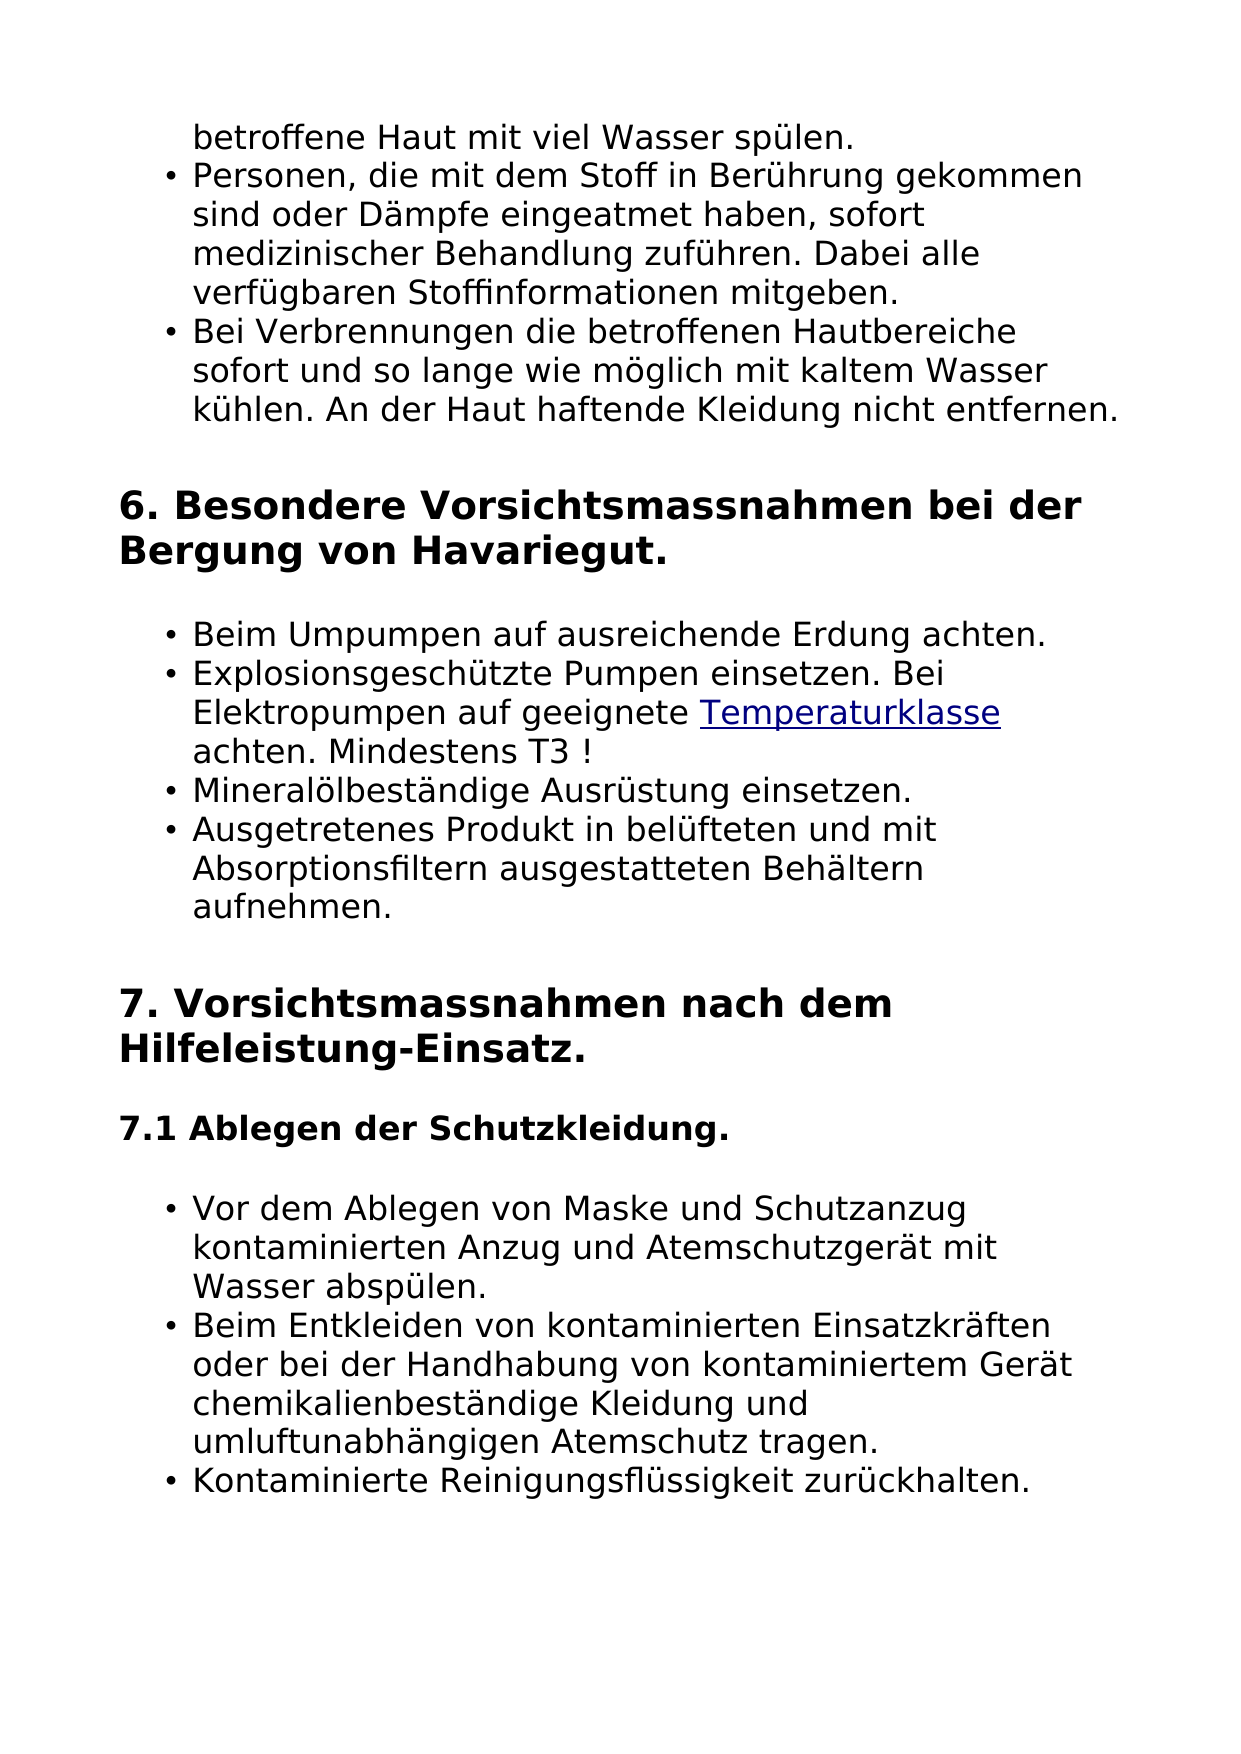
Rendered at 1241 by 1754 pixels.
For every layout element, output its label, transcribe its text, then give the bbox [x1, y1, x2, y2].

list Beim Umpumpen auf ausreichende Erdung achten. [177, 616, 1122, 655]
list Explosionsgeschützte Pumpen einsetzen. Bei Elektropumpen auf geeignete Temperaturklasse achten. Mindestens T3 ! [177, 655, 1122, 771]
subtitle 6. Besondere Vorsichtsmassnahmen bei der Bergung von Havariegut. [118, 483, 1122, 574]
list betroffene Haut mit viel Wasser spülen. [177, 118, 1122, 157]
list Beim Entkleiden von kontaminierten Einsatzkräften oder bei der Handhabung von kontaminiertem Gerät chemikalienbeständige Kleidung und umluftunabhängigen Atemschutz tragen. [177, 1306, 1122, 1462]
subtitle 7. Vorsichtsmassnahmen nach dem Hilfeleistung-Einsatz. [118, 981, 1122, 1072]
list Vor dem Ablegen von Maske und Schutzanzug kontaminierten Anzug und Atemschutzgerät mit Wasser abspülen. [177, 1190, 1122, 1306]
list Ausgetretenes Produkt in belüfteten und mit Absorptionsfiltern ausgestatteten Behältern aufnehmen. [177, 810, 1122, 927]
subtitle 7.1 Ablegen der Schutzkleidung. [118, 1109, 1122, 1148]
list Personen, die mit dem Stoff in Berührung gekommen sind oder Dämpfe eingeatmet haben, sofort medizinischer Behandlung zuführen. Dabei alle verfügbaren Stoffinformationen mitgeben. [177, 157, 1122, 312]
list Bei Verbrennungen die betroffenen Hautbereiche sofort und so lange wie möglich mit kaltem Wasser kühlen. An der Haut haftende Kleidung nicht entfernen. [177, 312, 1122, 429]
list Kontaminierte Reinigungsflüssigkeit zurückhalten. [177, 1462, 1122, 1501]
list Mineralölbeständige Ausrüstung einsetzen. [177, 771, 1122, 810]
